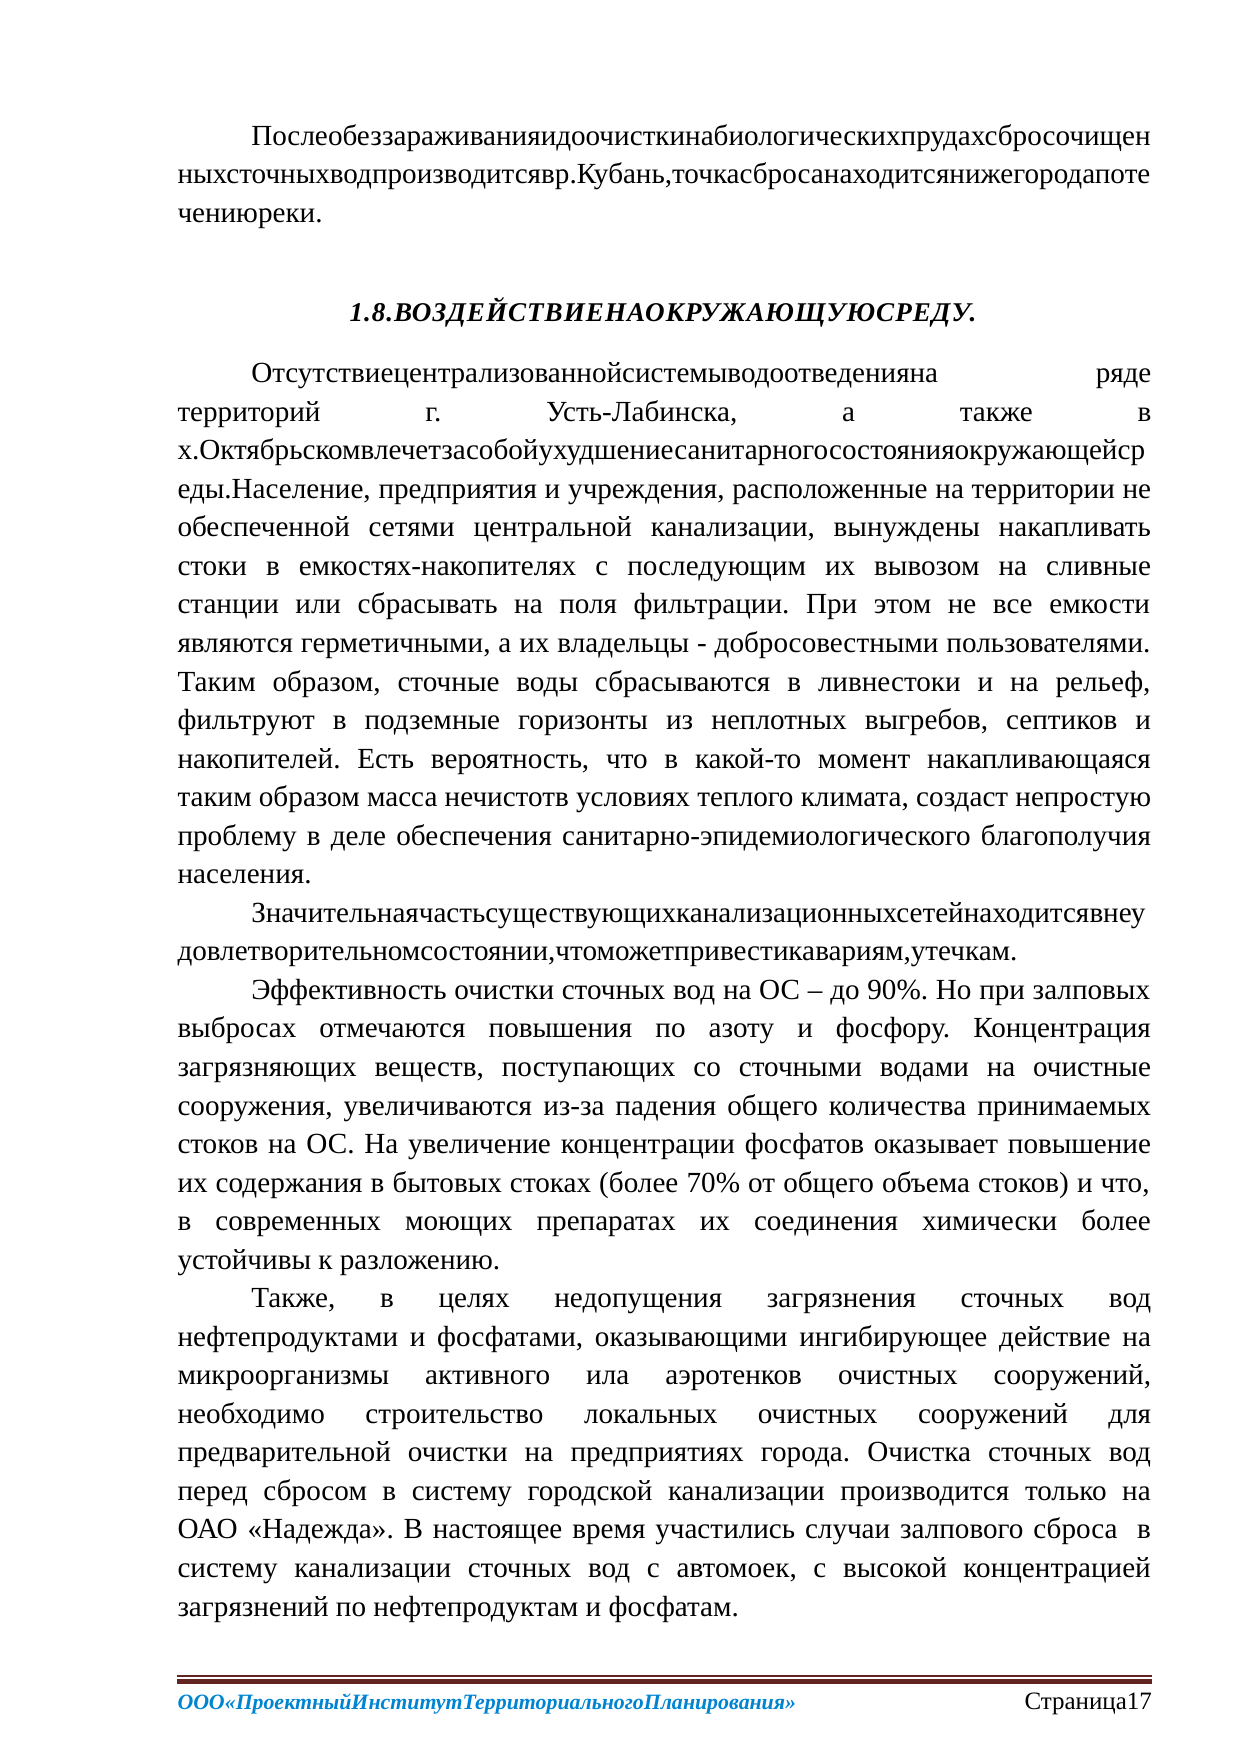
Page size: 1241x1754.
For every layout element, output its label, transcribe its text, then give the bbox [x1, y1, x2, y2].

text Отсутствиецентрализованнойсистемыводоотведенияна ряде территорий г. Усть-Лабинска, а также в х.Октябрьскомвлечетзасобойухудшениесанитарногосостоянияокружающейсреды.Население, предприятия и учреждения, расположенные на территории не обеспеченной сетями центральной канализации, вынуждены накапливать стоки в емкостях-накопителях с последующим их вывозом на сливные станции или сбрасывать на поля фильтрации. При этом не все емкости являются герметичными, а их владельцы - добросовестными пользователями. Таким образом, сточные воды сбрасываются в ливнестоки и на рельеф, фильтруют в подземные горизонты из неплотных выгребов, септиков и накопителей. Есть вероятность, что в какой-то момент накапливающаяся таким образом масса нечистотв условиях теплого климата, создаст непростую проблему в деле обеспечения санитарно-эпидемиологического благополучия населения. [177, 355, 1152, 890]
text Эффективность очистки сточных вод на ОС – до 90%. Но при залповых выбросах отмечаются повышения по азоту и фосфору. Концентрация загрязняющих веществ, поступающих со сточными водами на очистные сооружения, увеличиваются из-за падения общего количества принимаемых стоков на ОС. На увеличение концентрации фосфатов оказывает повышение их содержания в бытовых стоках (более 70% от общего объема стоков) и что, в современных моющих препаратах их соединения химически более устойчивы к разложению. [177, 972, 1152, 1275]
text 1.8.Воздействиенаокружающуюсреду. [177, 296, 1152, 327]
text Также, в целях недопущения загрязнения сточных вод нефтепродуктами и фосфатами, оказывающими ингибирующее действие на микроорганизмы активного ила аэротенков очистных сооружений, необходимо строительство локальных очистных сооружений для предварительной очистки на предприятиях города. Очистка сточных вод перед сбросом в систему городской канализации производится только на ОАО «Надежда». В настоящее время участились случаи залпового сброса в систему канализации сточных вод с автомоек, с высокой концентрацией загрязнений по нефтепродуктам и фосфатам. [177, 1280, 1152, 1622]
text Послеобеззараживанияидоочисткинабиологическихпрудахсбросочищенныхсточныхводпроизводитсявр.Кубань,точкасбросанаходитсянижегородапотечениюреки. [177, 118, 1152, 229]
text Значительнаячастьсуществующихканализационныхсетейнаходитсявнеудовлетворительномсостоянии,чтоможетпривестикавариям,утечкам. [177, 895, 1152, 967]
